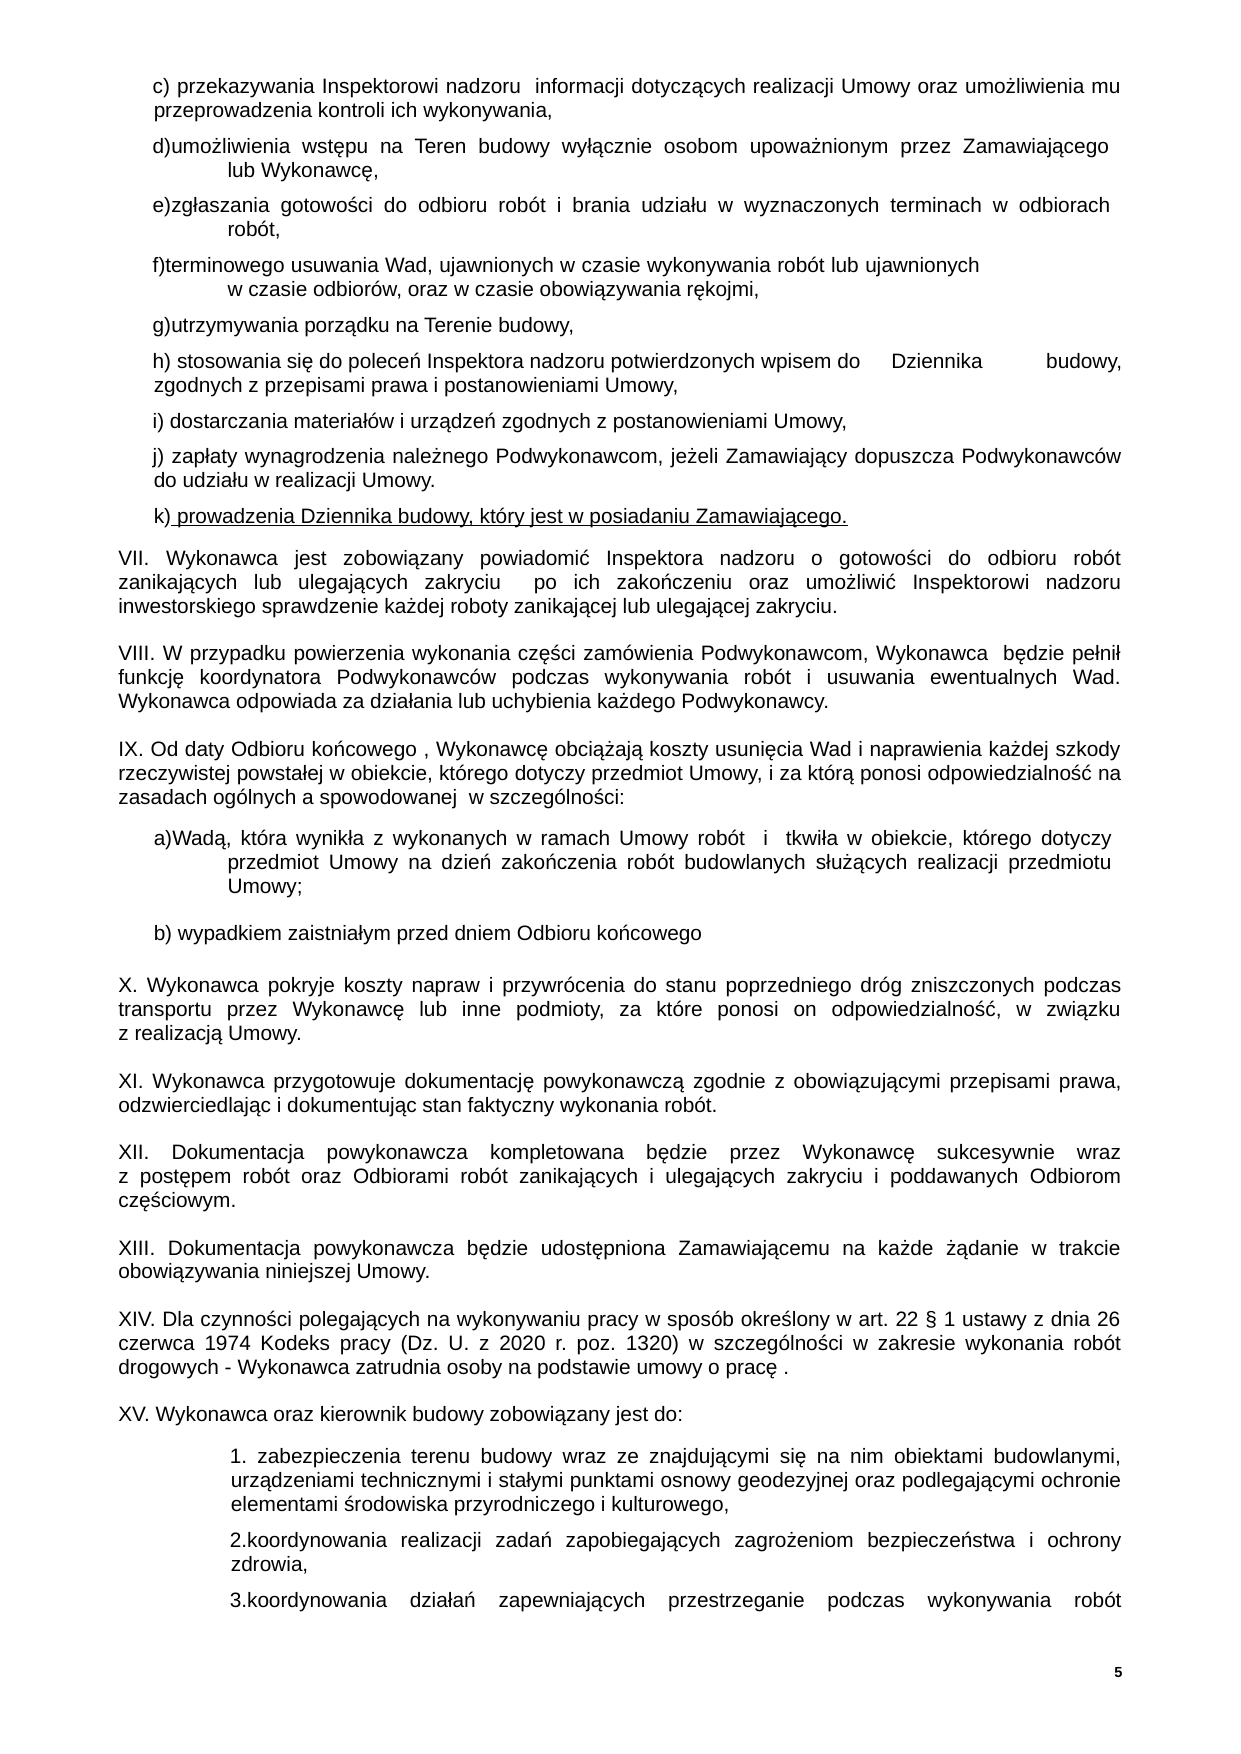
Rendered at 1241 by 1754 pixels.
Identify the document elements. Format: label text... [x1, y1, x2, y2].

text a)Wadą, która wynikła z wykonanych w ramach Umowy robót i tkwiła w obiekcie, którego dotyczy przedmiot Umowy na dzień zakończenia robót budowlanych służących realizacji przedmiotu Umowy; [153, 826, 1122, 898]
list utrzymywania porządku na Terenie budowy, [152, 313, 1122, 337]
list koordynowania realizacji zadań zapobiegających zagrożeniom bezpieczeństwa i ochrony zdrowia, [229, 1528, 1122, 1576]
text VIII. W przypadku powierzenia wykonania części zamówienia Podwykonawcom, Wykonawca będzie pełnił funkcję koordynatora Podwykonawców podczas wykonywania robót i usuwania ewentualnych Wad. Wykonawca odpowiada za działania lub uchybienia każdego Podwykonawcy. [118, 641, 1122, 713]
list koordynowania działań zapewniających przestrzeganie podczas wykonywania robót [229, 1587, 1122, 1611]
list zabezpieczenia terenu budowy wraz ze znajdującymi się na nim obiektami budowlanymi, urządzeniami technicznymi i stałymi punktami osnowy geodezyjnej oraz podlegającymi ochronie elementami środowiska przyrodniczego i kulturowego, [229, 1444, 1122, 1516]
list zgłaszania gotowości do odbioru robót i brania udziału w wyznaczonych terminach w odbiorach robót, [152, 193, 1122, 241]
text XII. Dokumentacja powykonawcza kompletowana będzie przez Wykonawcę sukcesywnie wraz z postępem robót oraz Odbiorami robót zanikających i ulegających zakryciu i poddawanych Odbiorom częściowym. [118, 1140, 1122, 1212]
text XIV. Dla czynności polegających na wykonywaniu pracy w sposób określony w art. 22 § 1 ustawy z dnia 26 czerwca 1974 Kodeks pracy (Dz. U. z 2020 r. poz. 1320) w szczególności w zakresie wykonania robót drogowych - Wykonawca zatrudnia osoby na podstawie umowy o pracę . [118, 1307, 1122, 1379]
list zapłaty wynagrodzenia należnego Podwykonawcom, jeżeli Zamawiający dopuszcza Podwykonawców do udziału w realizacji Umowy. [152, 444, 1122, 492]
text VII. Wykonawca jest zobowiązany powiadomić Inspektora nadzoru o gotowości do odbioru robót zanikających lub ulegających zakryciu po ich zakończeniu oraz umożliwić Inspektorowi nadzoru inwestorskiego sprawdzenie każdej roboty zanikającej lub ulegającej zakryciu. [118, 546, 1122, 618]
text XI. Wykonawca przygotowuje dokumentację powykonawczą zgodnie z obowiązującymi przepisami prawa, odzwierciedlając i dokumentując stan faktyczny wykonania robót. [118, 1068, 1122, 1116]
list umożliwienia wstępu na Teren budowy wyłącznie osobom upoważnionym przez Zamawiającego lub Wykonawcę, [152, 133, 1122, 181]
text XIII. Dokumentacja powykonawcza będzie udostępniona Zamawiającemu na każde żądanie w trakcie obowiązywania niniejszej Umowy. [118, 1235, 1122, 1283]
text IX. Od daty Odbioru końcowego , Wykonawcę obciążają koszty usunięcia Wad i naprawienia każdej szkody rzeczywistej powstałej w obiekcie, którego dotyczy przedmiot Umowy, i za którą ponosi odpowiedzialność na zasadach ogólnych a spowodowanej w szczególności: [118, 737, 1122, 808]
text XV. Wykonawca oraz kierownik budowy zobowiązany jest do: [118, 1402, 1122, 1426]
text X. Wykonawca pokryje koszty napraw i przywrócenia do stanu poprzedniego dróg zniszczonych podczas transportu przez Wykonawcę lub inne podmioty, za które ponosi on odpowiedzialność, w związku z realizacją Umowy. [118, 973, 1122, 1045]
list przekazywania Inspektorowi nadzoru informacji dotyczących realizacji Umowy oraz umożliwienia mu przeprowadzenia kontroli ich wykonywania, [152, 74, 1122, 122]
list stosowania się do poleceń Inspektora nadzoru potwierdzonych wpisem do Dziennika budowy, zgodnych z przepisami prawa i postanowieniami Umowy, [152, 349, 1122, 397]
text b) wypadkiem zaistniałym przed dniem Odbioru końcowego [153, 921, 1122, 945]
list prowadzenia Dziennika budowy, który jest w posiadaniu Zamawiającego. [153, 504, 1122, 528]
list dostarczania materiałów i urządzeń zgodnych z postanowieniami Umowy, [152, 408, 1122, 432]
list terminowego usuwania Wad, ujawnionych w czasie wykonywania robót lub ujawnionych w czasie odbiorów, oraz w czasie obowiązywania rękojmi, [152, 253, 1122, 301]
